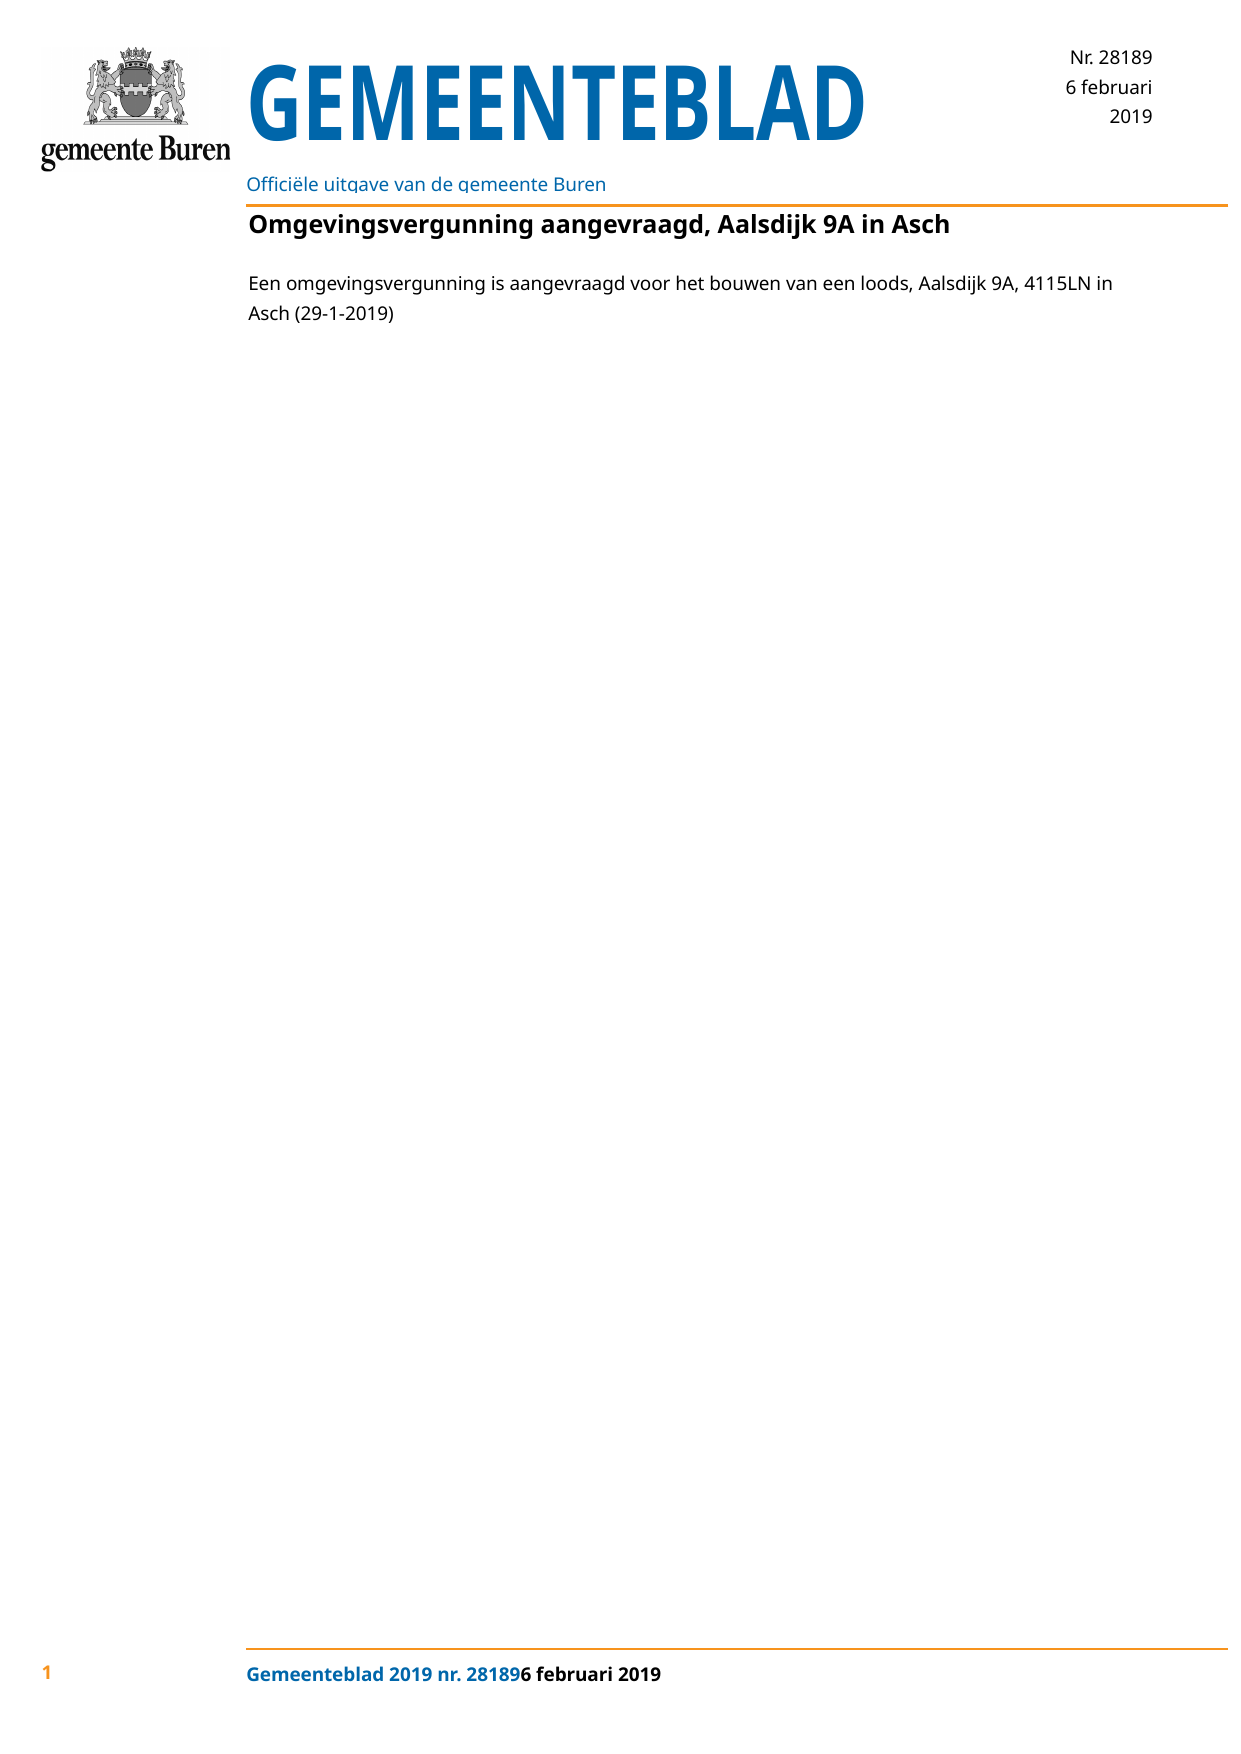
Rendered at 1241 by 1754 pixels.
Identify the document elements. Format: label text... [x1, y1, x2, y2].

text Omgevingsvergunning aangevraagd, Aalsdijk 9A in Asch [248, 207, 1152, 241]
text Een omgevingsvergunning is aangevraagd voor het bouwen van een loods, Aalsdijk 9A, 4115LN in Asch (29-1-2019) [248, 270, 1152, 326]
picture [41, 47, 231, 172]
